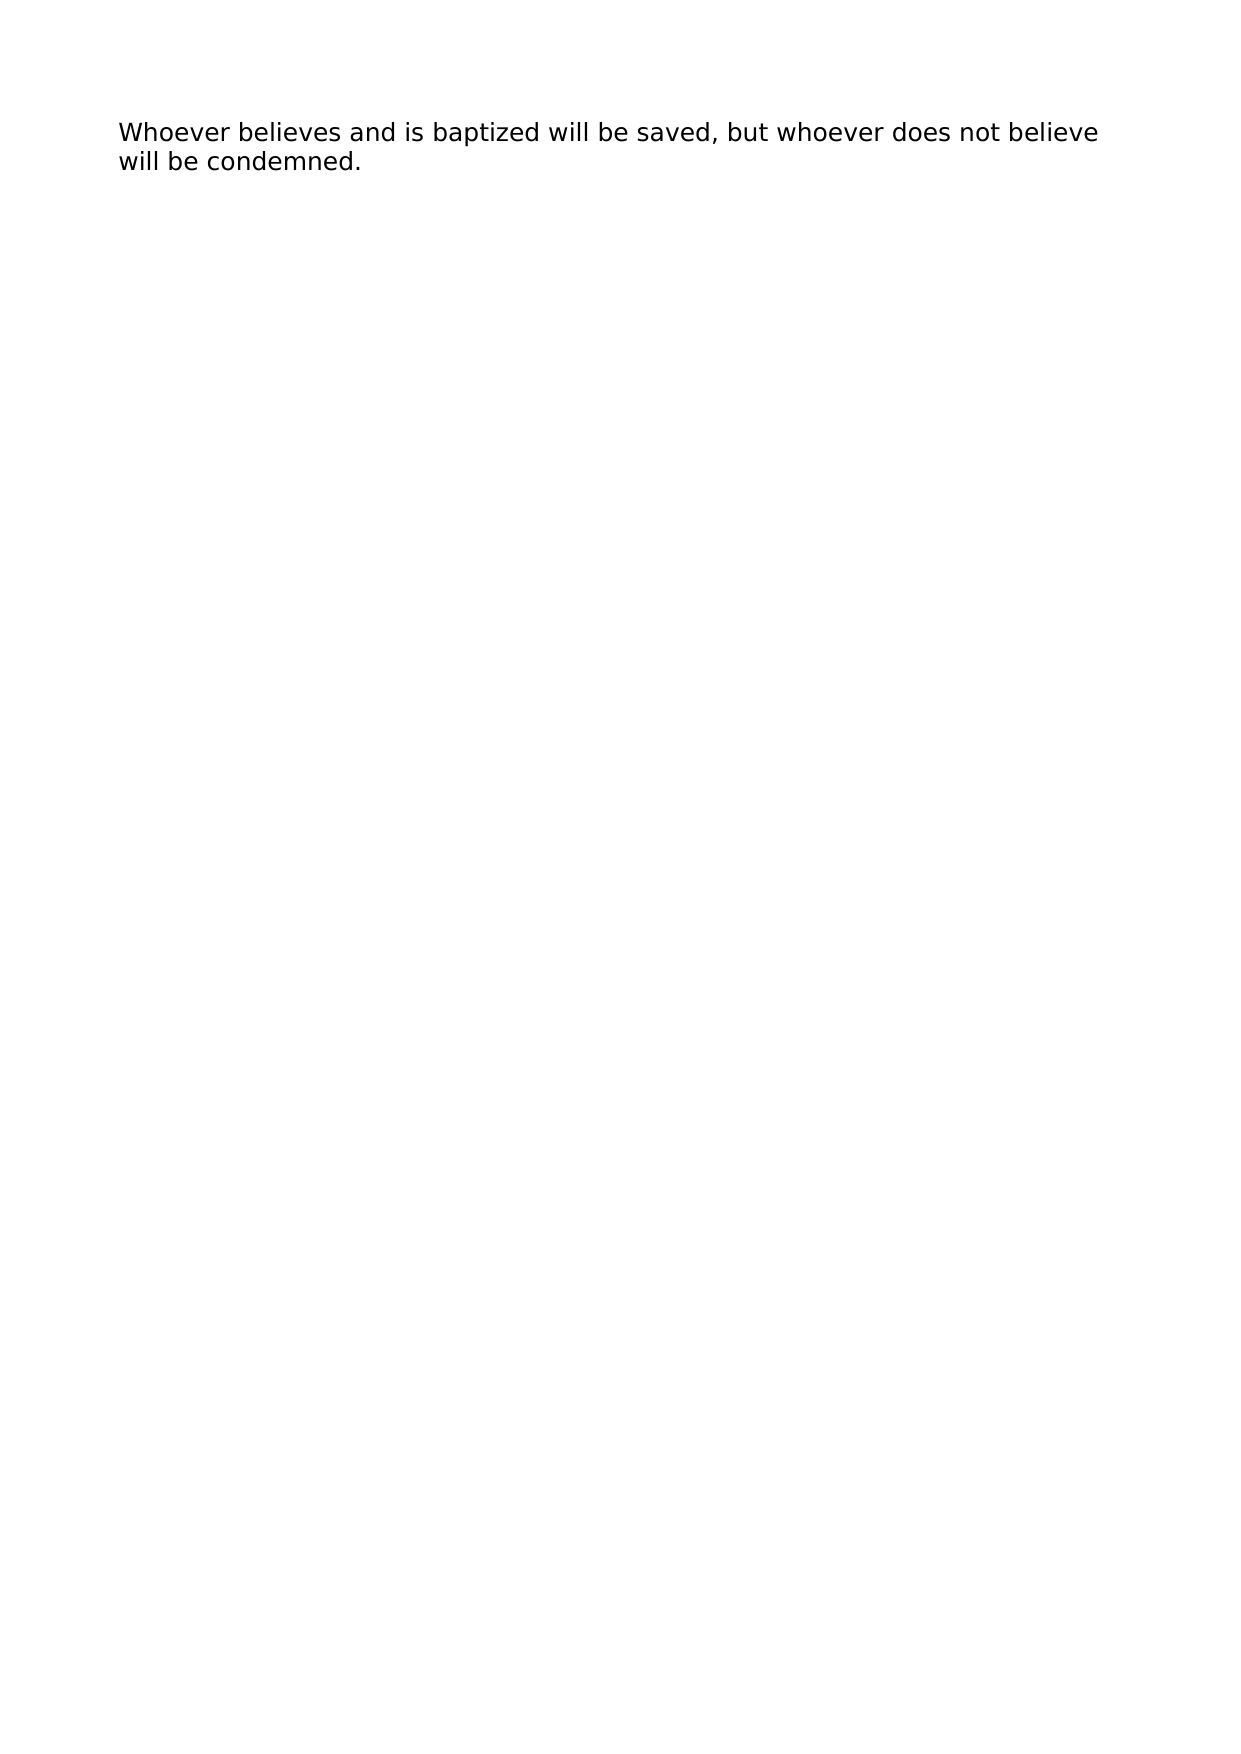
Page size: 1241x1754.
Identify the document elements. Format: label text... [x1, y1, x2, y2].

text Whoever believes and is baptized will be saved, but whoever does not believe will be condemned. [118, 118, 1122, 176]
